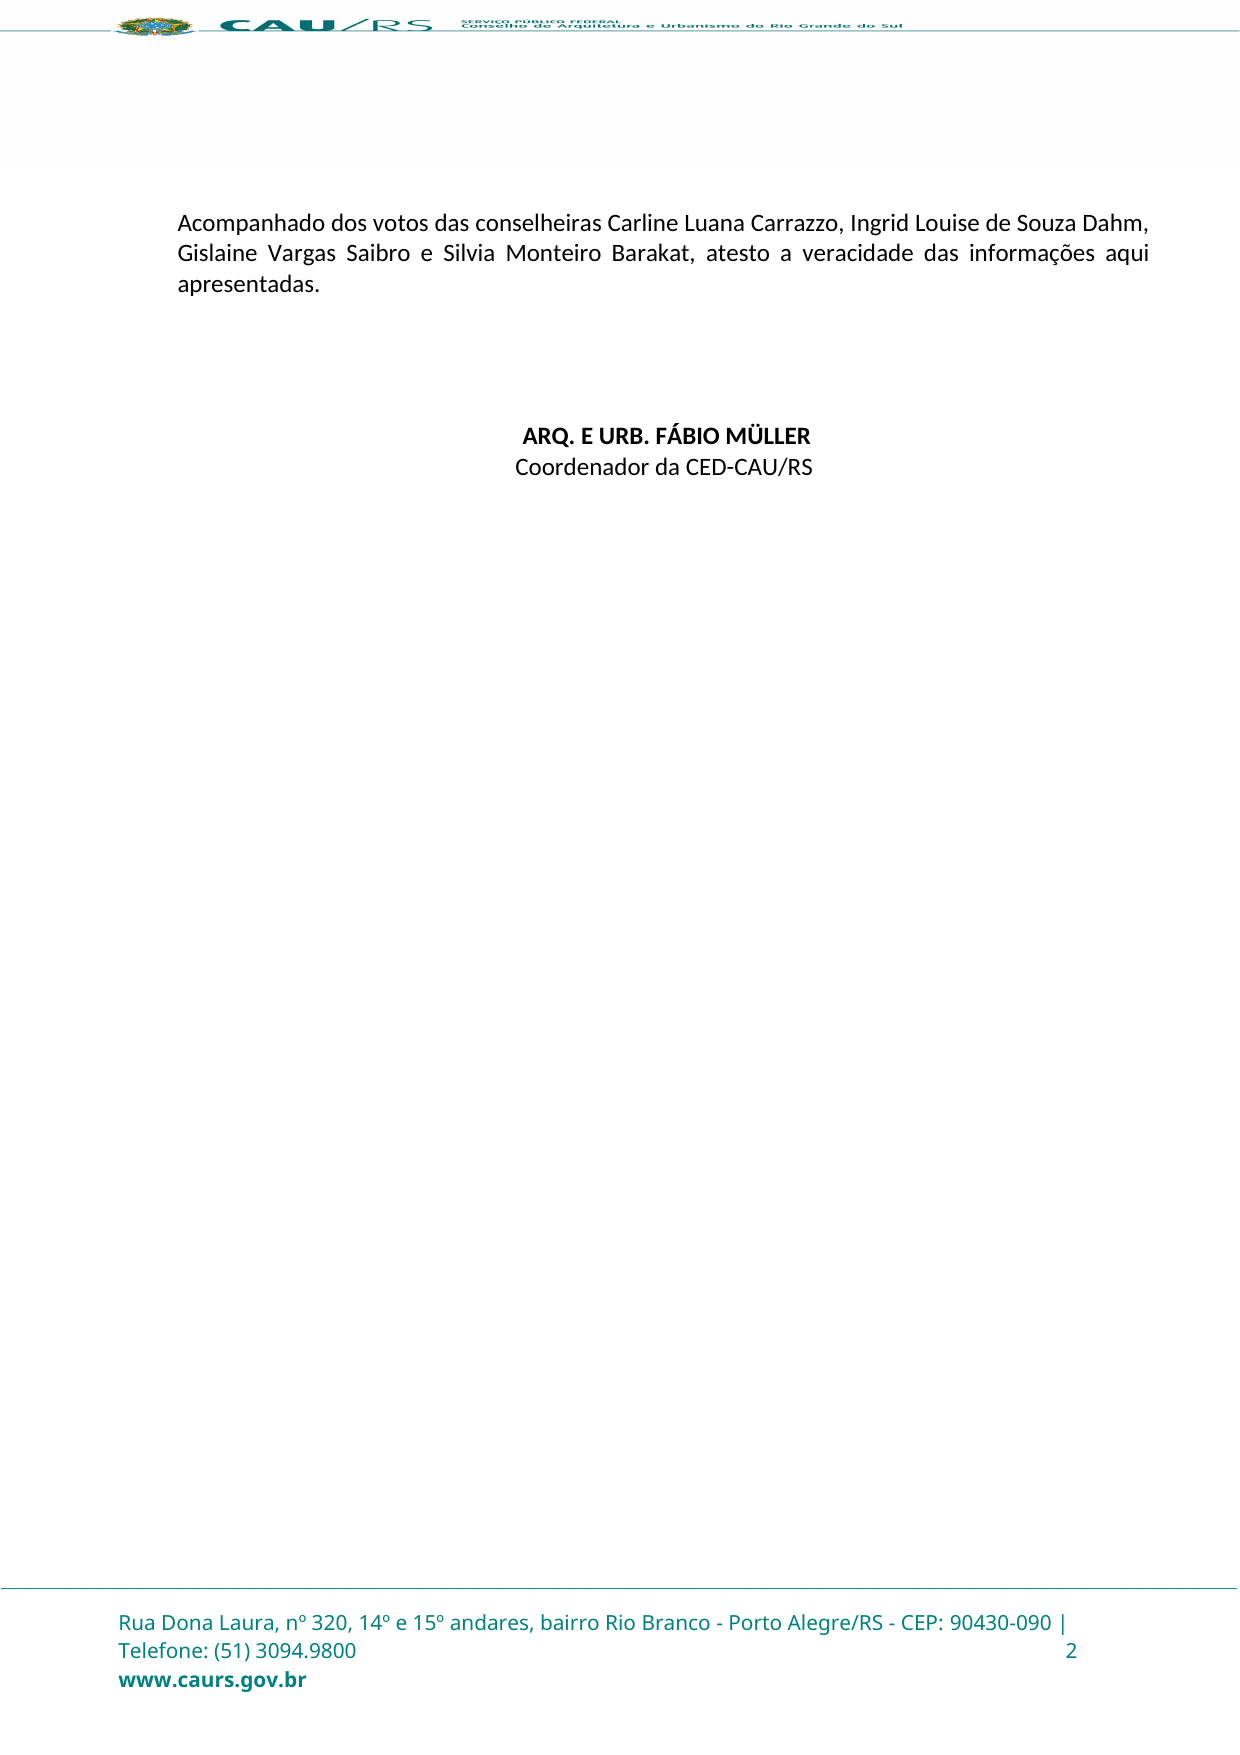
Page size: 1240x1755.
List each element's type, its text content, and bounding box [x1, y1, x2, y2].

text Acompanhado dos votos das conselheiras Carline Luana Carrazzo, Ingrid Louise de Souza Dahm, Gislaine Vargas Saibro e Silvia Monteiro Barakat, atesto a veracidade das informações aqui apresentadas. [177, 207, 1151, 298]
text Coordenador da CED-CAU/RS [177, 451, 1151, 481]
text ARQ. E URB. FÁBIO MÜLLER [177, 390, 1151, 451]
